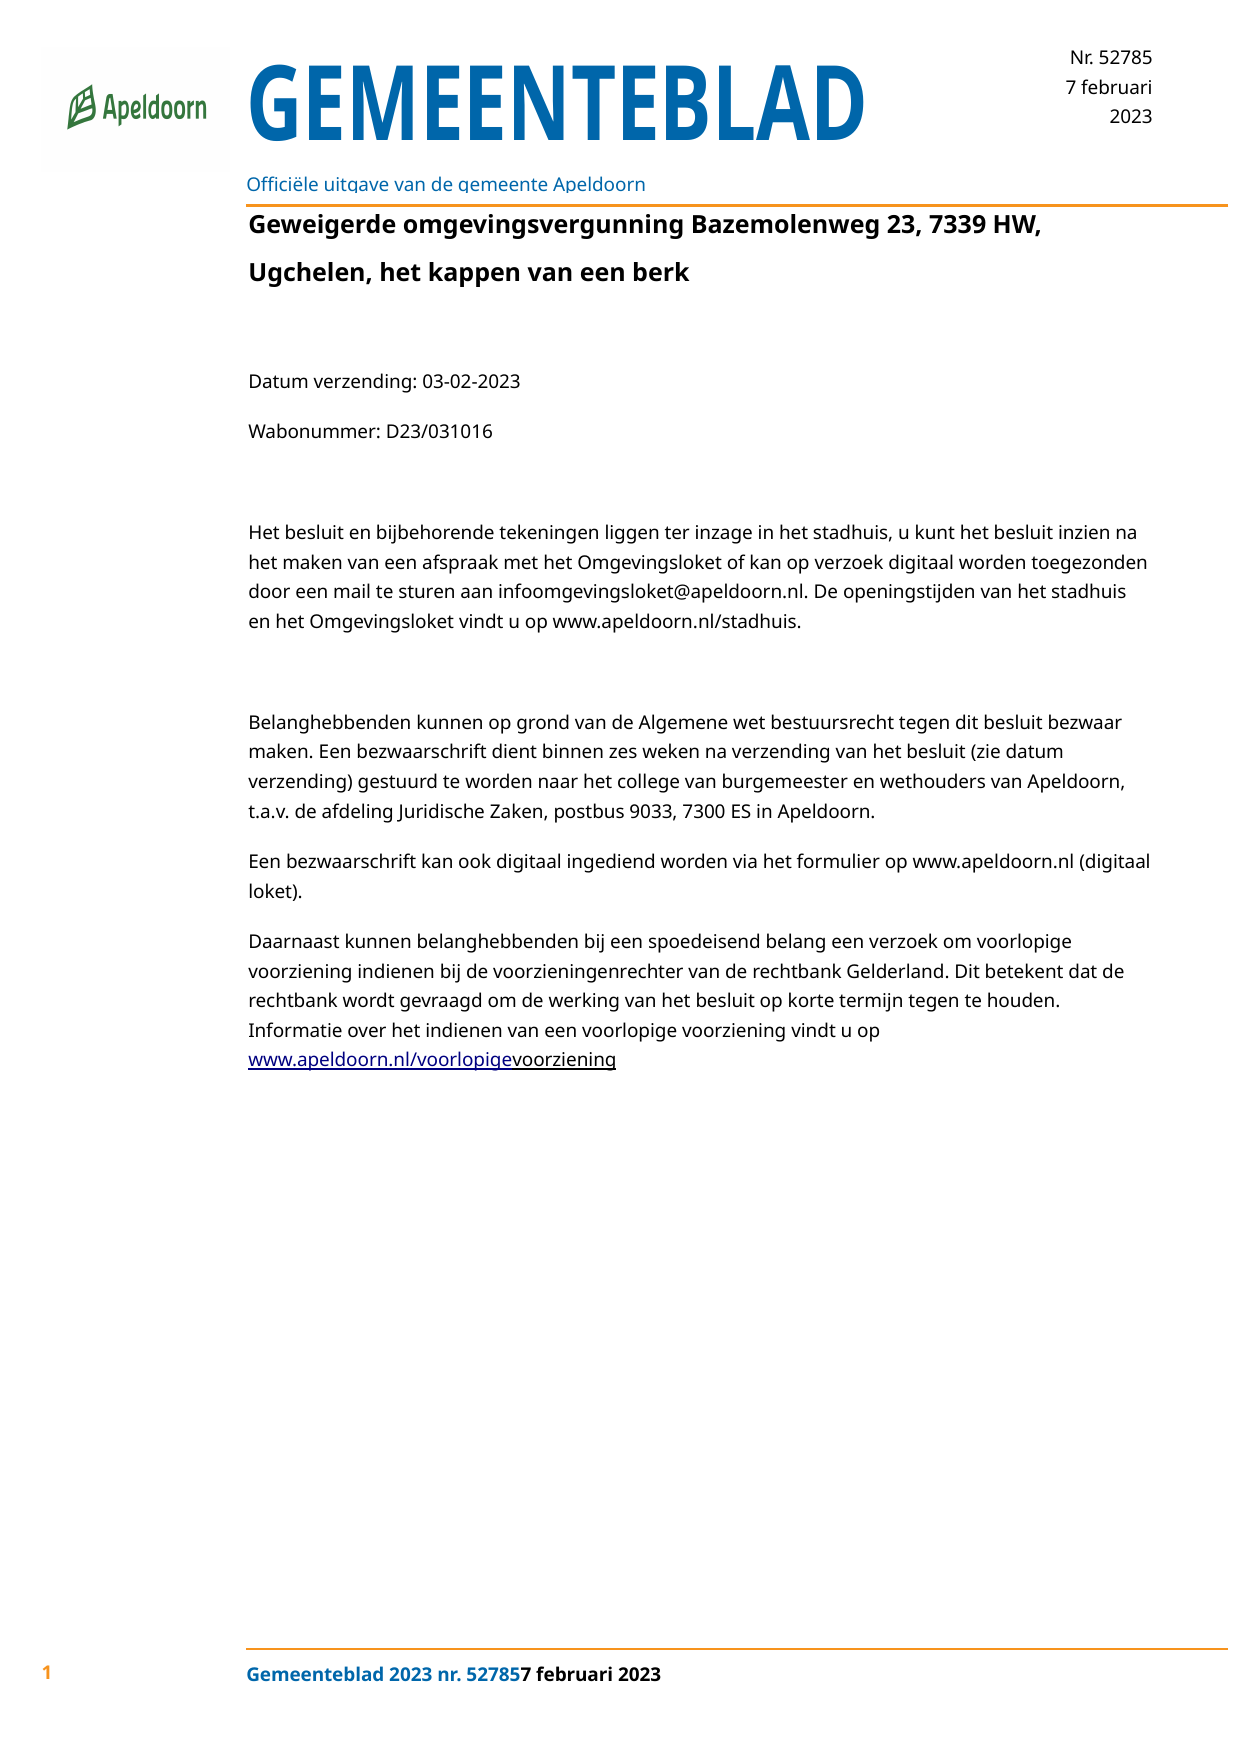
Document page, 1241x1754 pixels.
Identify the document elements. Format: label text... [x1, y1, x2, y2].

text Daarnaast kunnen belanghebbenden bij een spoedeisend belang een verzoek om voorlopige voorziening indienen bij de voorzieningenrechter van de rechtbank Gelderland. Dit betekent dat de rechtbank wordt gevraagd om de werking van het besluit op korte termijn tegen te houden. Informatie over het indienen van een voorlopige voorziening vindt u op www.apeldoorn.nl/voorlopigevoorziening [248, 928, 1152, 1072]
text Wabonummer: D23/031016 [248, 419, 1152, 444]
text Een bezwaarschrift kan ook digitaal ingediend worden via het formulier op www.apeldoorn.nl (digitaal loket). [248, 848, 1152, 904]
text Het besluit en bijbehorende tekeningen liggen ter inzage in het stadhuis, u kunt het besluit inzien na het maken van een afspraak met het Omgevingsloket of kan op verzoek digitaal worden toegezonden door een mail te sturen aan infoomgevingsloket@apeldoorn.nl. De openingstijden van het stadhuis en het Omgevingsloket vindt u op www.apeldoorn.nl/stadhuis. [248, 519, 1152, 634]
picture [41, 47, 231, 172]
text Geweigerde omgevingsvergunning Bazemolenweg 23, 7339 HW, Ugchelen, het kappen van een berk [248, 207, 1152, 288]
text Belanghebbenden kunnen op grond van de Algemene wet bestuursrecht tegen dit besluit bezwaar maken. Een bezwaarschrift dient binnen zes weken na verzending van het besluit (zie datum verzending) gestuurd te worden naar het college van burgemeester en wethouders van Apeldoorn, t.a.v. de afdeling Juridische Zaken, postbus 9033, 7300 ES in Apeldoorn. [248, 709, 1152, 824]
text Datum verzending: 03-02-2023 [248, 368, 1152, 394]
